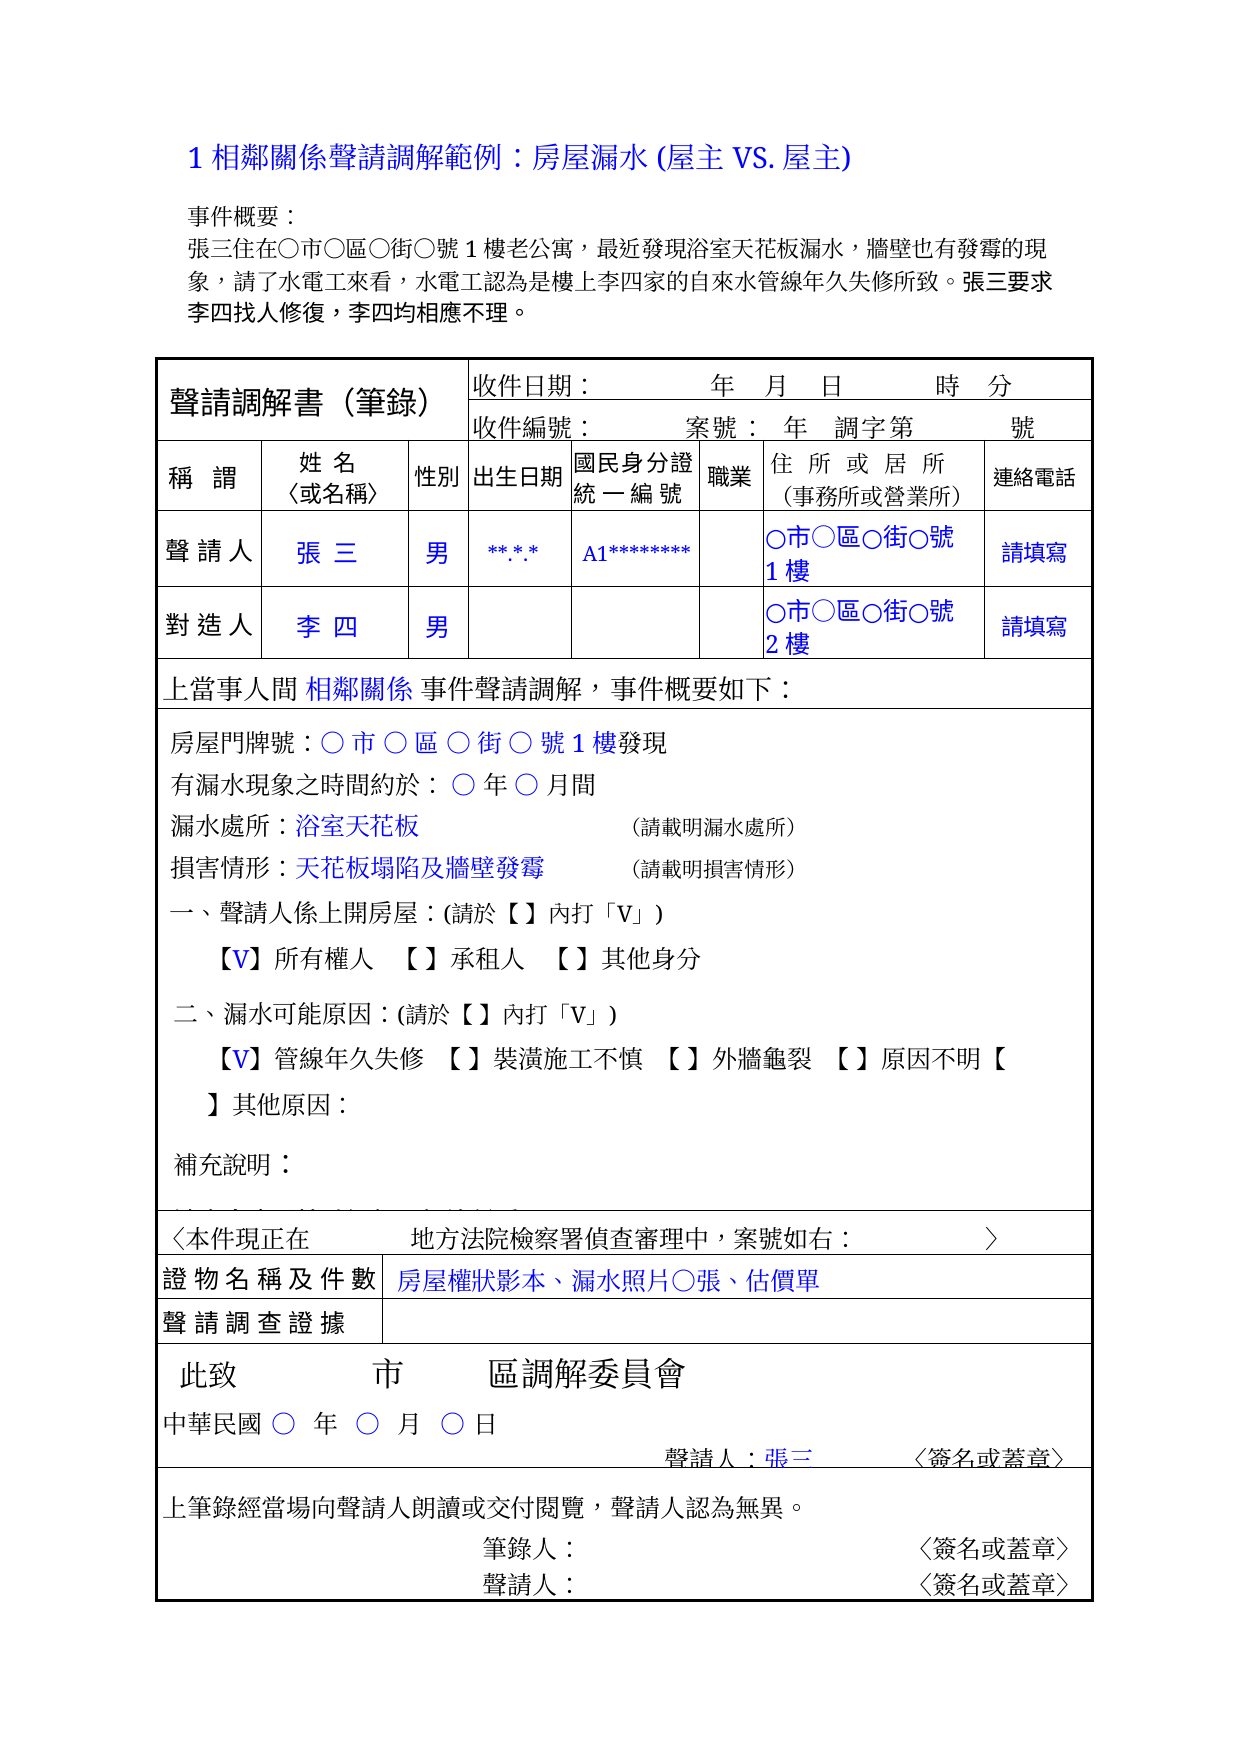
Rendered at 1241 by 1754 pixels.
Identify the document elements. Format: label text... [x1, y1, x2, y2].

text 事件概要： [187, 199, 1240, 232]
table_cell 稱 謂 [158, 441, 261, 510]
table_header 收件日期： 年 月 日 時 分 [469, 360, 1091, 399]
table_cell 此致 市 區調解委員會 中華民國 ○ 年 ○ 月 ○ 日 聲請人：張三 〈簽名或蓋章〉 [158, 1344, 1091, 1467]
table_cell 李 四 [262, 587, 408, 657]
table_cell 男 [409, 587, 468, 657]
table_cell 姓 名 〈或名稱〉 [262, 441, 408, 510]
table_cell ○市○區○街○號 1 樓 [764, 511, 984, 586]
table_cell 連絡電話 [985, 441, 1091, 510]
table_cell 聲 請 人 [158, 511, 261, 586]
table_cell 房屋門牌號：○ 市 ○ 區 ○ 街 ○ 號 1 樓發現有漏水現象之時間約於： ○ 年 ○ 月間 漏水處所：浴室天花板 （請載明漏水處所） 損害情形：天花板塌陷及牆壁發霉 （請載明損害情形） 一、聲請人係上開房屋：(請於【 】內打「V」) 【V】所有權人 【 】承租人 【 】其他身分 二、漏水可能原因：(請於【 】內打「V」) 【V】管線年久失修 【 】裝潢施工不慎 【 】外牆龜裂 【 】原因不明【 】其他原因： 補充說明： 請貴會惠予協助調解，解決紛爭。 [158, 709, 1091, 1210]
table_cell [700, 587, 763, 657]
table_cell [383, 1299, 1091, 1342]
table_cell 收件編號： 案號： 年 調字第 號 [469, 400, 1091, 439]
table_cell 男 [409, 511, 468, 586]
table_cell 住 所 或 居 所（事務所或營業所） [764, 441, 984, 510]
table_cell 對 造 人 [158, 587, 261, 657]
table_cell [469, 587, 571, 657]
table_cell 請填寫 [985, 511, 1091, 586]
table_cell [700, 511, 763, 586]
table_cell 上當事人間 相鄰關係 事件聲請調解，事件概要如下： [158, 659, 1091, 707]
table_cell 出生日期 [469, 441, 571, 510]
table_header 聲請調解書（筆錄） [158, 360, 468, 439]
table_cell ○市○區○街○號 2 樓 [764, 587, 984, 657]
table_cell A1******** [572, 511, 699, 586]
table_cell 職業 [700, 441, 763, 510]
text 1 相鄰關係聲請調解範例：房屋漏水 (屋主 VS. 屋主) [187, 135, 1240, 177]
table_cell 聲 請 調 查 證 據 [158, 1299, 382, 1342]
table_cell [572, 587, 699, 657]
table_cell **.*.* [469, 511, 571, 586]
text 張三住在○市○區○街○號 1 樓老公寓，最近發現浴室天花板漏水，牆壁也有發霉的現象，請了水電工來看，水電工認為是樓上李四家的自來水管線年久失修所致。張三要求李四找人修復，李四均相應不理。 [187, 232, 1053, 328]
table_cell 請填寫 [985, 587, 1091, 657]
table_cell 張 三 [262, 511, 408, 586]
table_cell 證 物 名 稱 及 件 數 [158, 1255, 382, 1298]
table_cell 性別 [409, 441, 468, 510]
table_cell 上筆錄經當場向聲請人朗讀或交付閱覽，聲請人認為無異。 筆錄人： 〈簽名或蓋章〉 聲請人： 〈簽名或蓋章〉 [158, 1468, 1091, 1599]
table_cell 國民身分證 統 一 編 號 [572, 441, 699, 510]
table_cell 房屋權狀影本、漏水照片○張、估價單 [383, 1255, 1091, 1298]
table_cell 〈本件現正在 地方法院檢察署偵查審理中，案號如右： 〉 [158, 1211, 1091, 1254]
